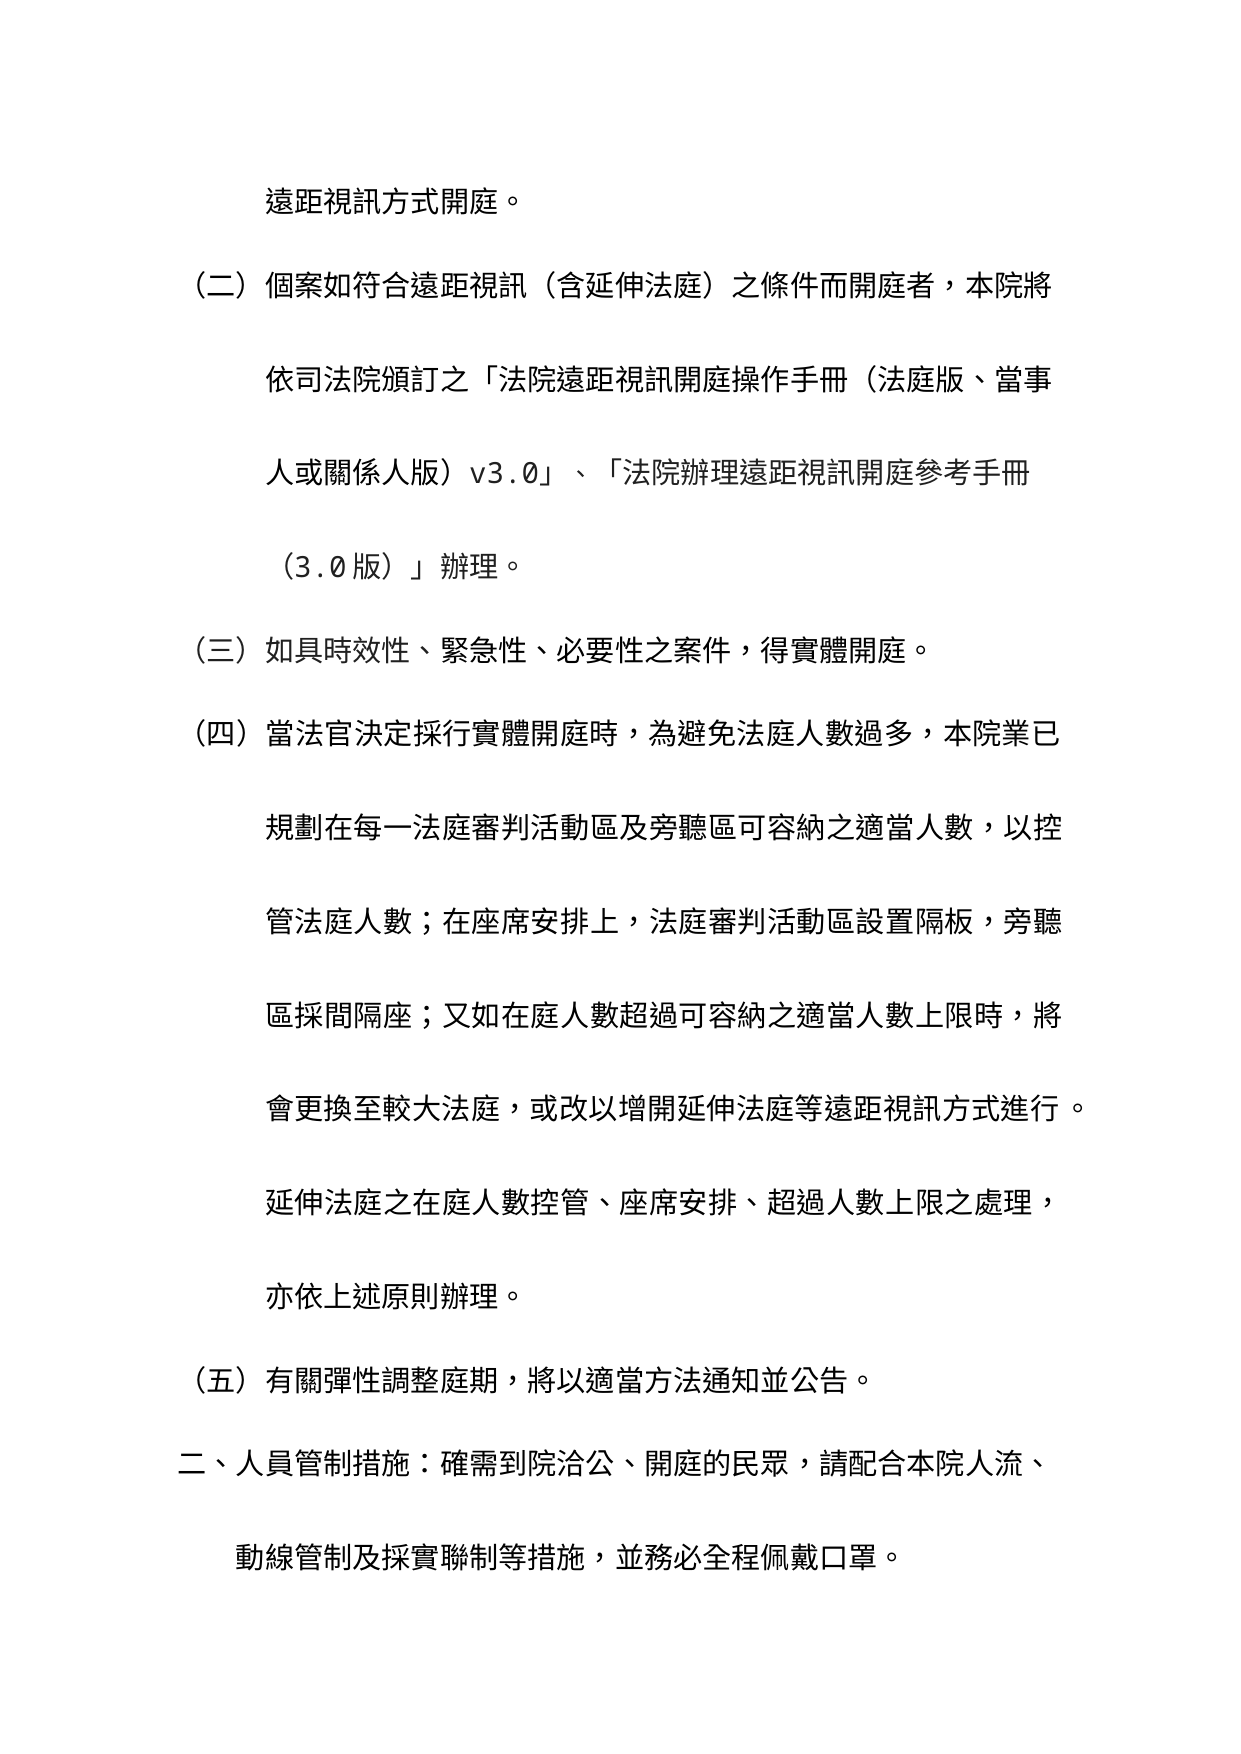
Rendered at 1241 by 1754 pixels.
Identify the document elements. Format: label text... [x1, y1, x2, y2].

text （二）個案如符合遠距視訊（含延伸法庭）之條件而開庭者，本院將依司法院頒訂之「法院遠距視訊開庭操作手冊（法庭版、當事人或關係人版）v3.0」、「法院辦理遠距視訊開庭參考手冊（3.0版）」辦理。 [177, 242, 1063, 586]
text 二、人員管制措施：確需到院洽公、開庭的民眾，請配合本院人流、動線管制及採實聯制等措施，並務必全程佩戴口罩。 [177, 1420, 1063, 1576]
text （四）當法官決定採行實體開庭時，為避免法庭人數過多，本院業已規劃在每一法庭審判活動區及旁聽區可容納之適當人數，以控管法庭人數；在座席安排上，法庭審判活動區設置隔板，旁聽區採間隔座；又如在庭人數超過可容納之適當人數上限時，將會更換至較大法庭，或改以增開延伸法庭等遠距視訊方式進行。延伸法庭之在庭人數控管、座席安排、超過人數上限之處理，亦依上述原則辦理。 [177, 690, 1063, 1315]
text （三）如具時效性、緊急性、必要性之案件，得實體開庭。 [177, 607, 1063, 669]
text （五）有關彈性調整庭期，將以適當方法通知並公告。 [177, 1337, 1063, 1399]
text 遠距視訊方式開庭。 [177, 158, 1063, 221]
